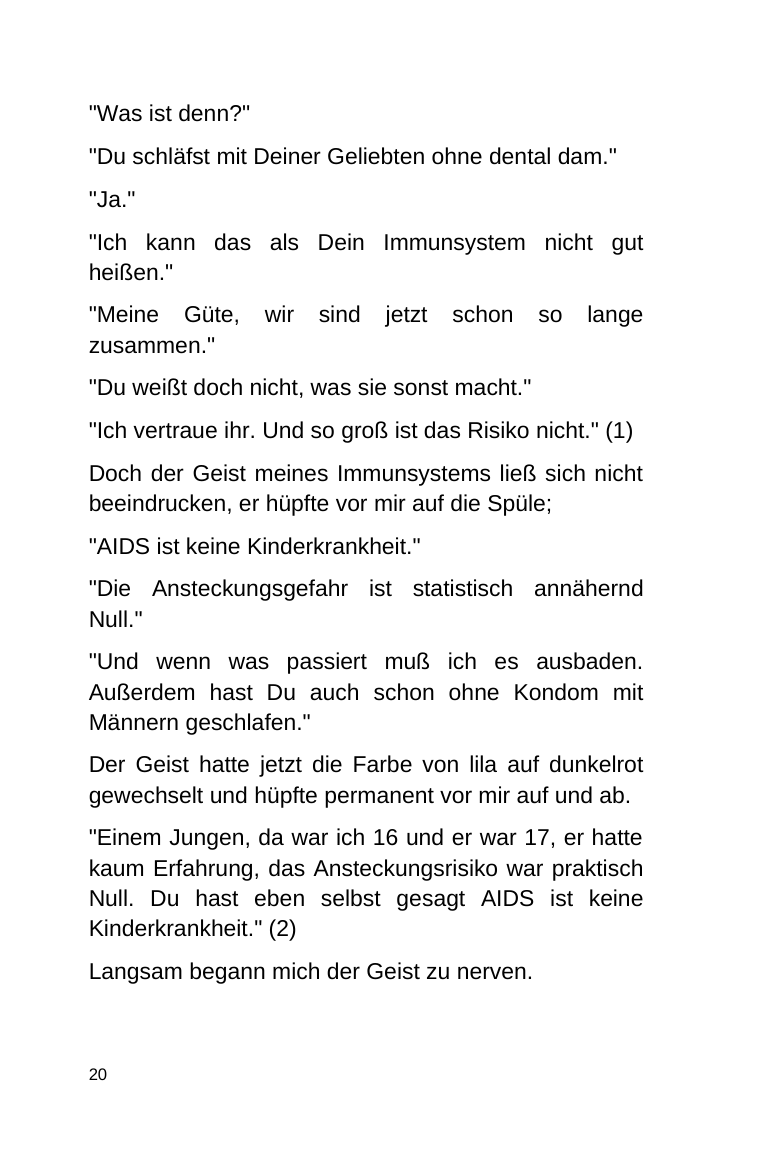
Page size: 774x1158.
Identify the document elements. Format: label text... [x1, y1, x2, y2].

text Der Geist hatte jetzt die Farbe von lila auf dunkelrot gewechselt und hüpfte permanent vor mir auf und ab. [88, 751, 644, 808]
text "AIDS ist keine Kinderkrankheit." [88, 533, 644, 559]
text "Einem Jungen, da war ich 16 und er war 17, er hatte kaum Erfahrung, das Ansteckungsrisiko war praktisch Null. Du hast eben selbst gesagt AIDS ist keine Kinderkrankheit." (2) [88, 824, 644, 941]
text Doch der Geist meines Immunsystems ließ sich nicht beeindrucken, er hüpfte vor mir auf die Spüle; [88, 460, 644, 516]
text "Du weißt doch nicht, was sie sonst macht." [88, 374, 644, 401]
text Langsam begann mich der Geist zu nerven. [88, 958, 644, 984]
text "Die Ansteckungsgefahr ist statistisch annähernd Null." [88, 575, 644, 632]
text "Ich kann das als Dein Immunsystem nicht gut heißen." [88, 228, 644, 285]
text "Was ist denn?" [88, 100, 644, 127]
text "Du schläfst mit Deiner Geliebten ohne dental dam." [88, 143, 644, 169]
text "Ja." [88, 186, 644, 212]
text "Ich vertraue ihr. Und so groß ist das Risiko nicht." (1) [88, 417, 644, 443]
text "Und wenn was passiert muß ich es ausbaden. Außerdem hast Du auch schon ohne Kondom mit Männern geschlafen." [88, 648, 644, 735]
text "Meine Güte, wir sind jetzt schon so lange zusammen." [88, 301, 644, 358]
